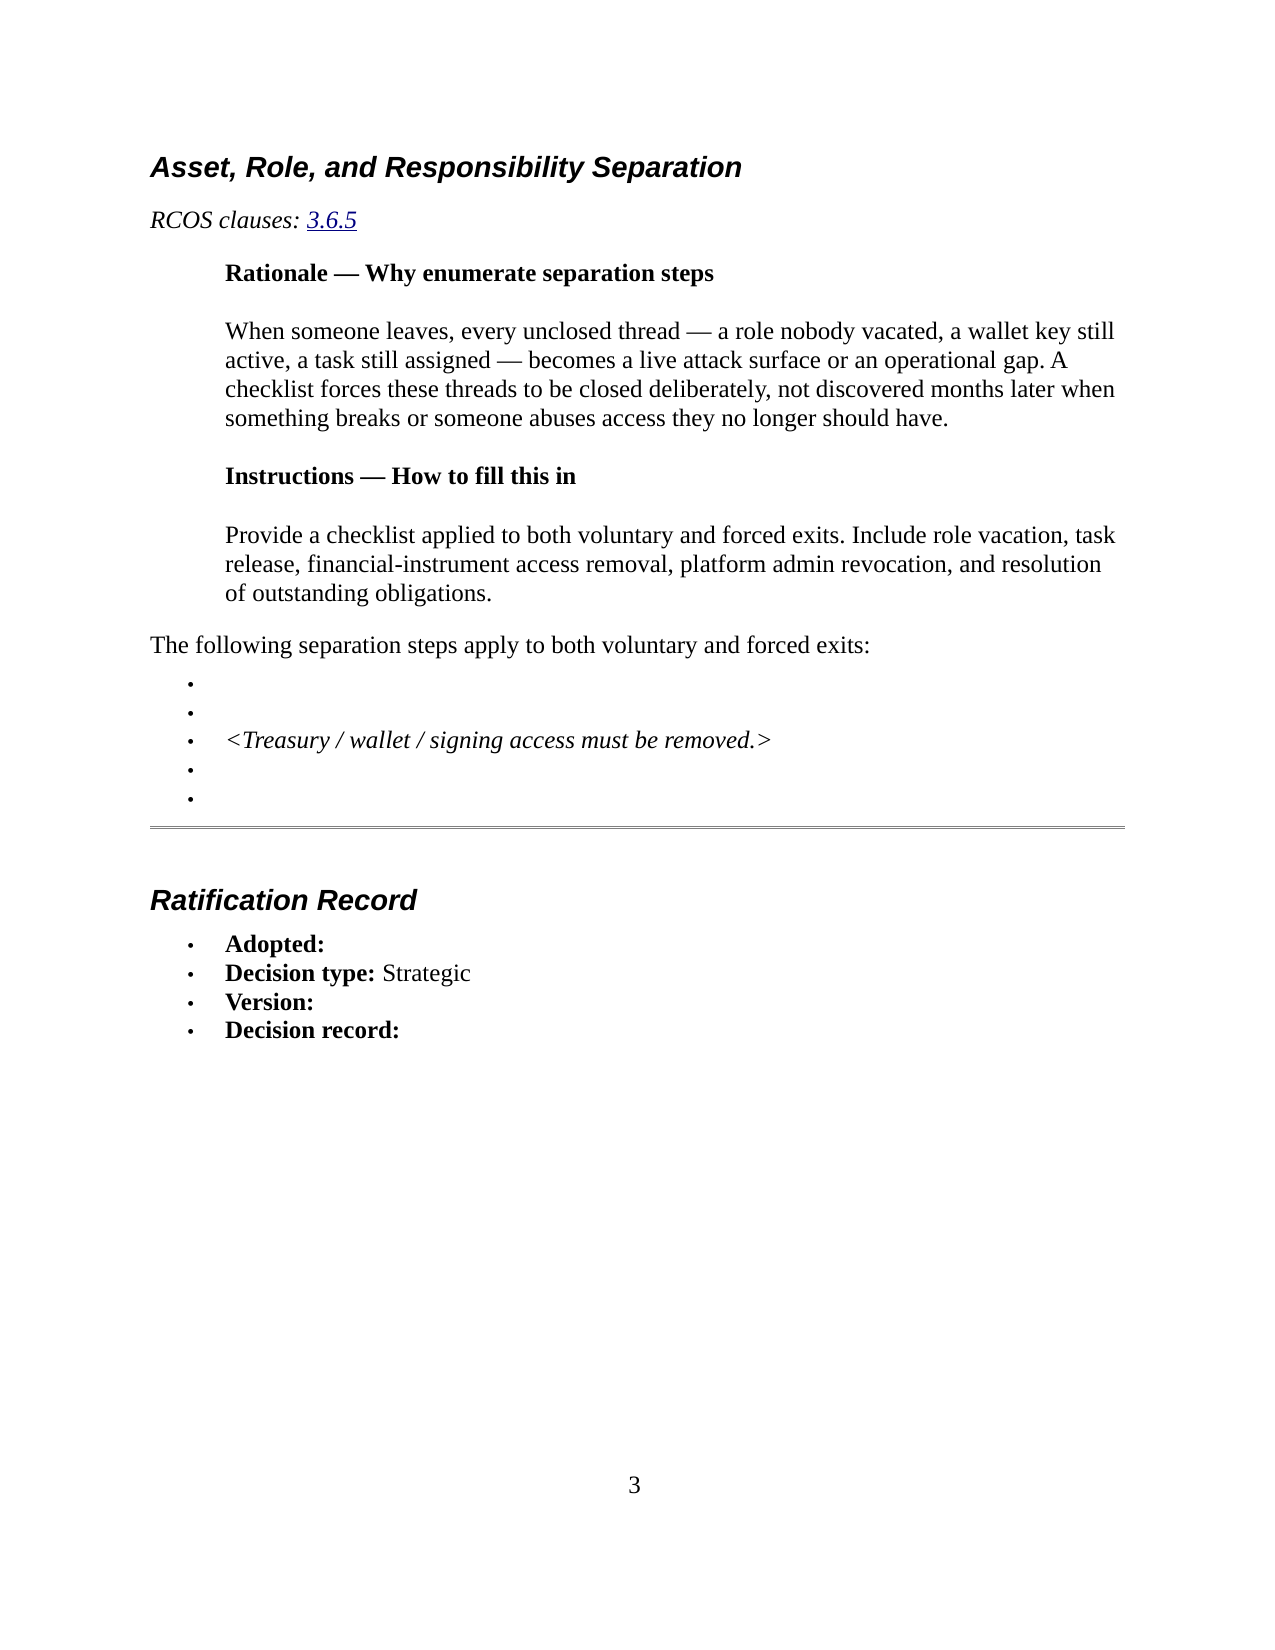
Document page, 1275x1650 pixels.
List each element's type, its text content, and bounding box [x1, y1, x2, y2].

list Decision type: Strategic [187, 958, 1125, 987]
list <Treasury / wallet / signing access must be removed.> [187, 726, 1125, 754]
text Rationale — Why enumerate separation steps [225, 258, 1125, 286]
list Version: [187, 987, 1125, 1015]
list Adopted: [187, 929, 1125, 958]
subtitle Asset, Role, and Responsibility Separation [150, 150, 1125, 183]
text Instructions — How to fill this in [225, 461, 1125, 490]
text Provide a checklist applied to both voluntary and forced exits. Include role vacation, task release, financial-instrument access removal, platform admin revocation, and resolution of outstanding obligations. [225, 520, 1125, 606]
list Decision record: [187, 1015, 1125, 1044]
text The following separation steps apply to both voluntary and forced exits: [150, 630, 1125, 659]
text When someone leaves, every unclosed thread — a role nobody vacated, a wallet key still active, a task still assigned — becomes a live attack surface or an operational gap. A checklist forces these threads to be closed deliberately, not discovered months later when something breaks or someone abuses access they no longer should have. [225, 316, 1125, 431]
text RCOS clauses: 3.6.5 [150, 205, 1125, 234]
subtitle Ratification Record [150, 883, 1125, 917]
